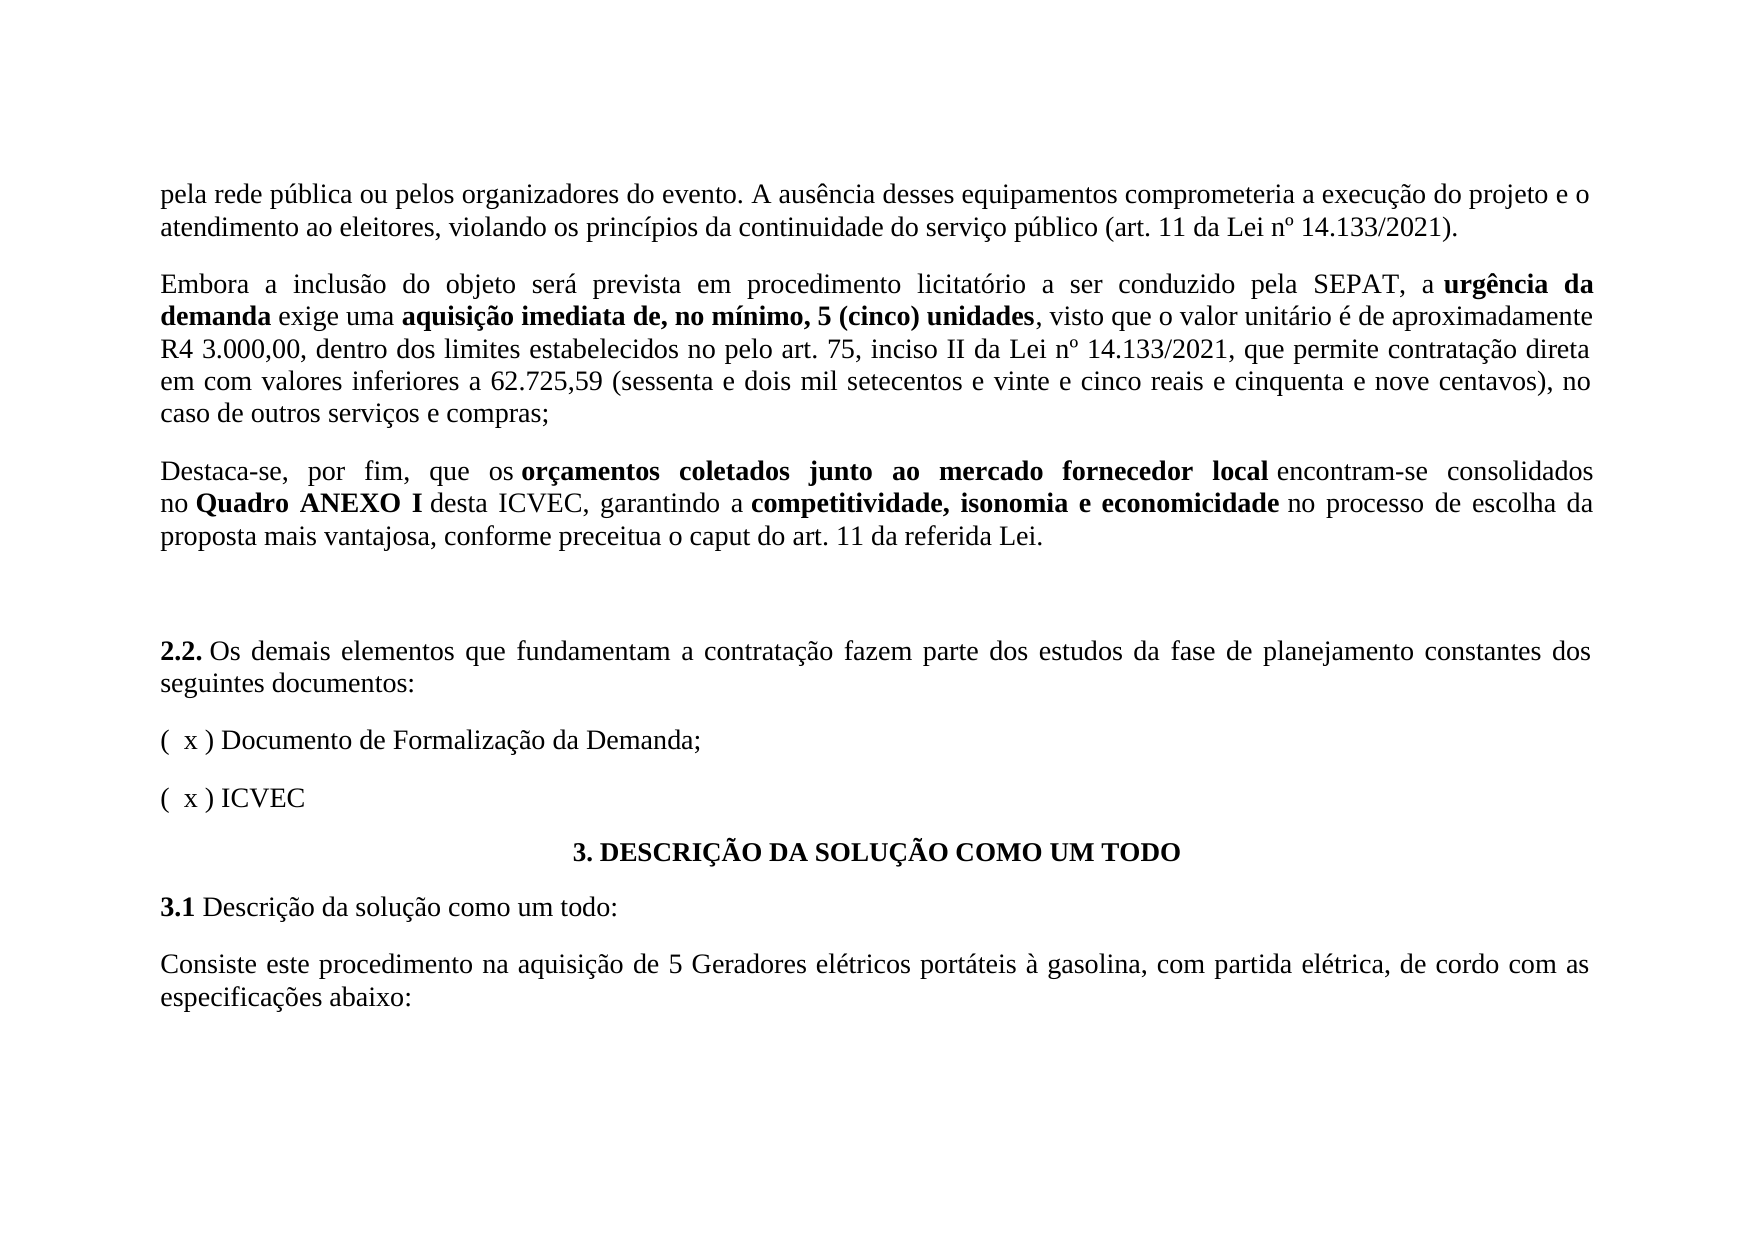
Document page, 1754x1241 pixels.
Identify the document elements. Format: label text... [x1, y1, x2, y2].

text 3. DESCRIÇÃO DA SOLUÇÃO COMO UM TODO [148, 836, 1606, 867]
text 3.1 Descrição da solução como um todo: [160, 890, 1594, 922]
text Embora a inclusão do objeto será prevista em procedimento licitatório a ser conduzido pela SEPAT, a urgência da demanda exige uma aquisição imediata de, no mínimo, 5 (cinco) unidades, visto que o valor unitário é de aproximadamente R4 3.000,00, dentro dos limites estabelecidos no pelo art. 75, inciso II da Lei nº 14.133/2021, que permite contratação direta em com valores inferiores a 62.725,59 (sessenta e dois mil setecentos e vinte e cinco reais e cinquenta e nove centavos), no caso de outros serviços e compras; [160, 267, 1594, 429]
text ( x ) Documento de Formalização da Demanda; [160, 723, 1594, 756]
text pela rede pública ou pelos organizadores do evento. A ausência desses equipamentos comprometeria a execução do projeto e o atendimento ao eleitores, violando os princípios da continuidade do serviço público (art. 11 da Lei nº 14.133/2021). [160, 177, 1594, 242]
text ( x ) ICVEC [160, 781, 1594, 813]
text Destaca-se, por fim, que os orçamentos coletados junto ao mercado fornecedor local encontram-se consolidados no Quadro ANEXO I desta ICVEC, garantindo a competitividade, isonomia e economicidade no processo de escolha da proposta mais vantajosa, conforme preceitua o caput do art. 11 da referida Lei. [160, 454, 1594, 551]
text Consiste este procedimento na aquisição de 5 Geradores elétricos portáteis à gasolina, com partida elétrica, de cordo com as especificações abaixo: [160, 947, 1594, 1012]
text 2.2. Os demais elementos que fundamentam a contratação fazem parte dos estudos da fase de planejamento constantes dos seguintes documentos: [160, 633, 1594, 698]
